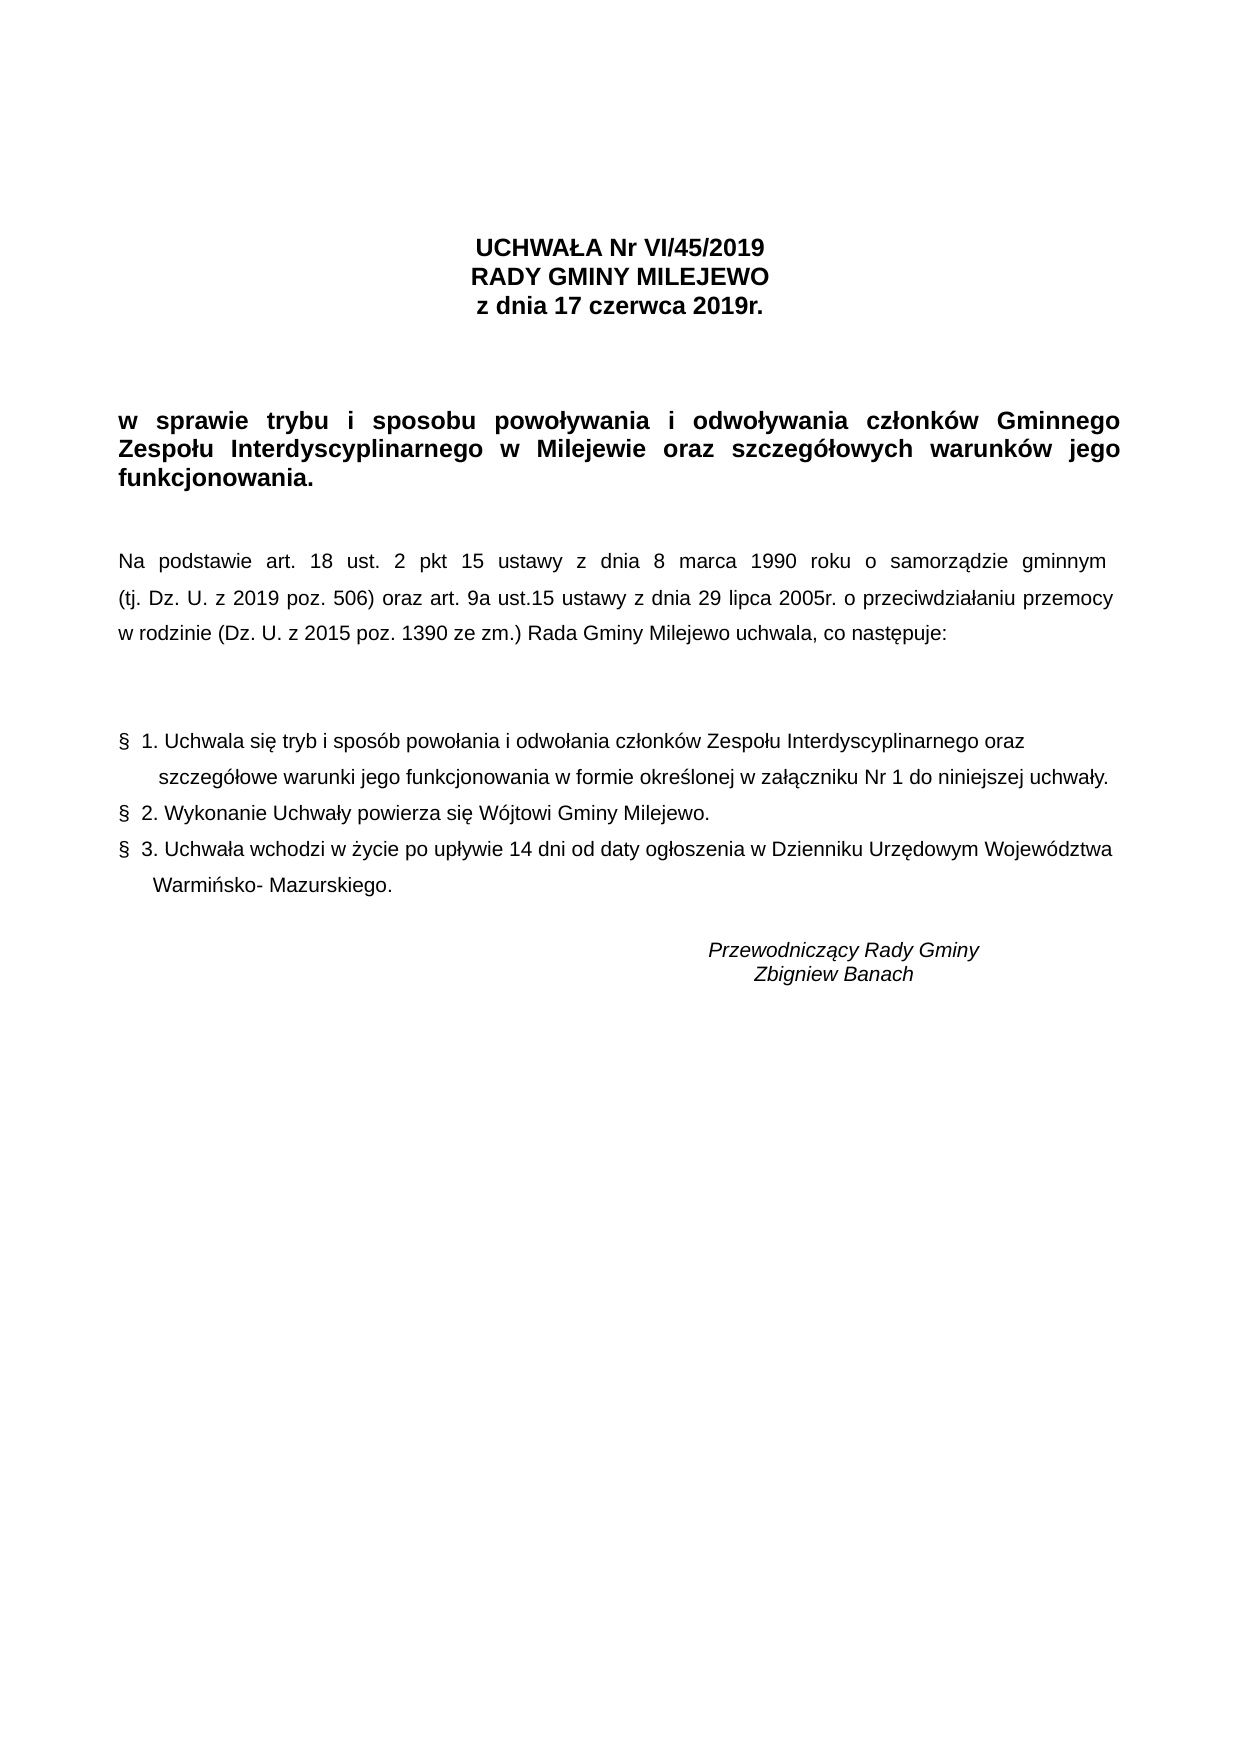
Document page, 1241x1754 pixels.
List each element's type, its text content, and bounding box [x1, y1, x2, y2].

text § 2. Wykonanie Uchwały powierza się Wójtowi Gminy Milejewo. [118, 801, 1122, 825]
text § 1. Uchwala się tryb i sposób powołania i odwołania członków Zespołu Interdyscyplinarnego oraz [118, 729, 1122, 753]
text Warmińsko- Mazurskiego. [118, 873, 1122, 897]
text Zbigniew Banach [708, 961, 1122, 985]
text z dnia 17 czerwca 2019r. [118, 291, 1122, 319]
text szczegółowe warunki jego funkcjonowania w formie określonej w załączniku Nr 1 do niniejszej uchwały. [118, 765, 1122, 789]
text § 3. Uchwała wchodzi w życie po upływie 14 dni od daty ogłoszenia w Dzienniku Urzędowym Województwa [118, 837, 1122, 861]
text UCHWAŁA Nr VI/45/2019 [118, 233, 1122, 262]
text Na podstawie art. 18 ust. 2 pkt 15 ustawy z dnia 8 marca 1990 roku o samorządzie gminnym (tj. Dz. U. z 2019 poz. 506) oraz art. 9a ust.15 ustawy z dnia 29 lipca 2005r. o przeciwdziałaniu przemocy w rodzinie (Dz. U. z 2015 poz. 1390 ze zm.) Rada Gminy Milejewo uchwala, co następuje: [118, 549, 1122, 645]
text RADY GMINY MILEJEWO [118, 262, 1122, 291]
text Przewodniczący Rady Gminy [708, 937, 1122, 961]
text w sprawie trybu i sposobu powoływania i odwoływania członków Gminnego Zespołu Interdyscyplinarnego w Milejewie oraz szczegółowych warunków jego funkcjonowania. [118, 406, 1122, 492]
